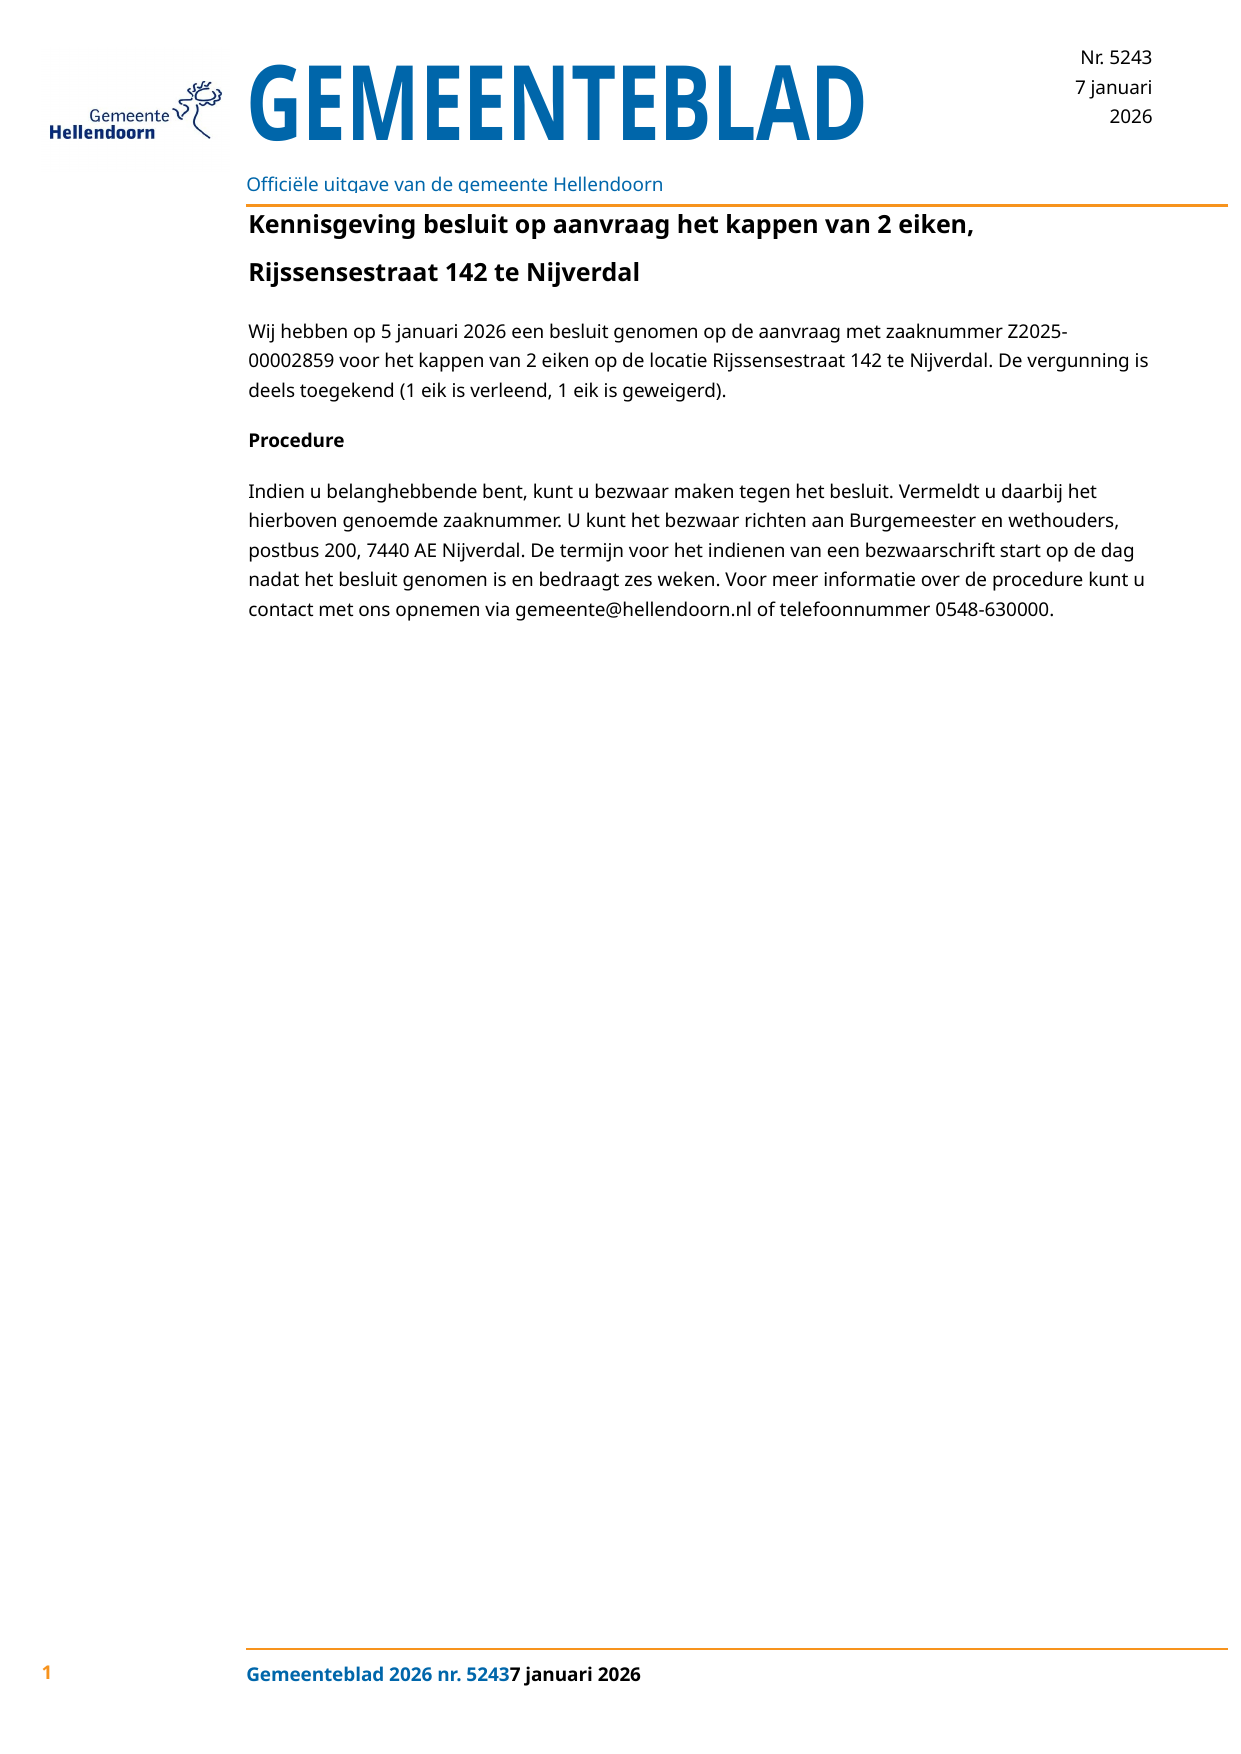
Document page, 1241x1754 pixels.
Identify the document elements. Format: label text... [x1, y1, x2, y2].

text Indien u belanghebbende bent, kunt u bezwaar maken tegen het besluit. Vermeldt u daarbij het hierboven genoemde zaaknummer. U kunt het bezwaar richten aan Burgemeester en wethouders, postbus 200, 7440 AE Nijverdal. De termijn voor het indienen van een bezwaarschrift start op de dag nadat het besluit genomen is en bedraagt zes weken. Voor meer informatie over de procedure kunt u contact met ons opnemen via gemeente@hellendoorn.nl of telefoonnummer 0548-630000. [248, 478, 1152, 622]
picture [41, 47, 231, 172]
text Wij hebben op 5 januari 2026 een besluit genomen op de aanvraag met zaaknummer Z2025-00002859 voor het kappen van 2 eiken op de locatie Rijssensestraat 142 te Nijverdal. De vergunning is deels toegekend (1 eik is verleend, 1 eik is geweigerd). [248, 318, 1152, 403]
text Kennisgeving besluit op aanvraag het kappen van 2 eiken, Rijssensestraat 142 te Nijverdal [248, 207, 1152, 288]
text Procedure [248, 427, 1152, 453]
